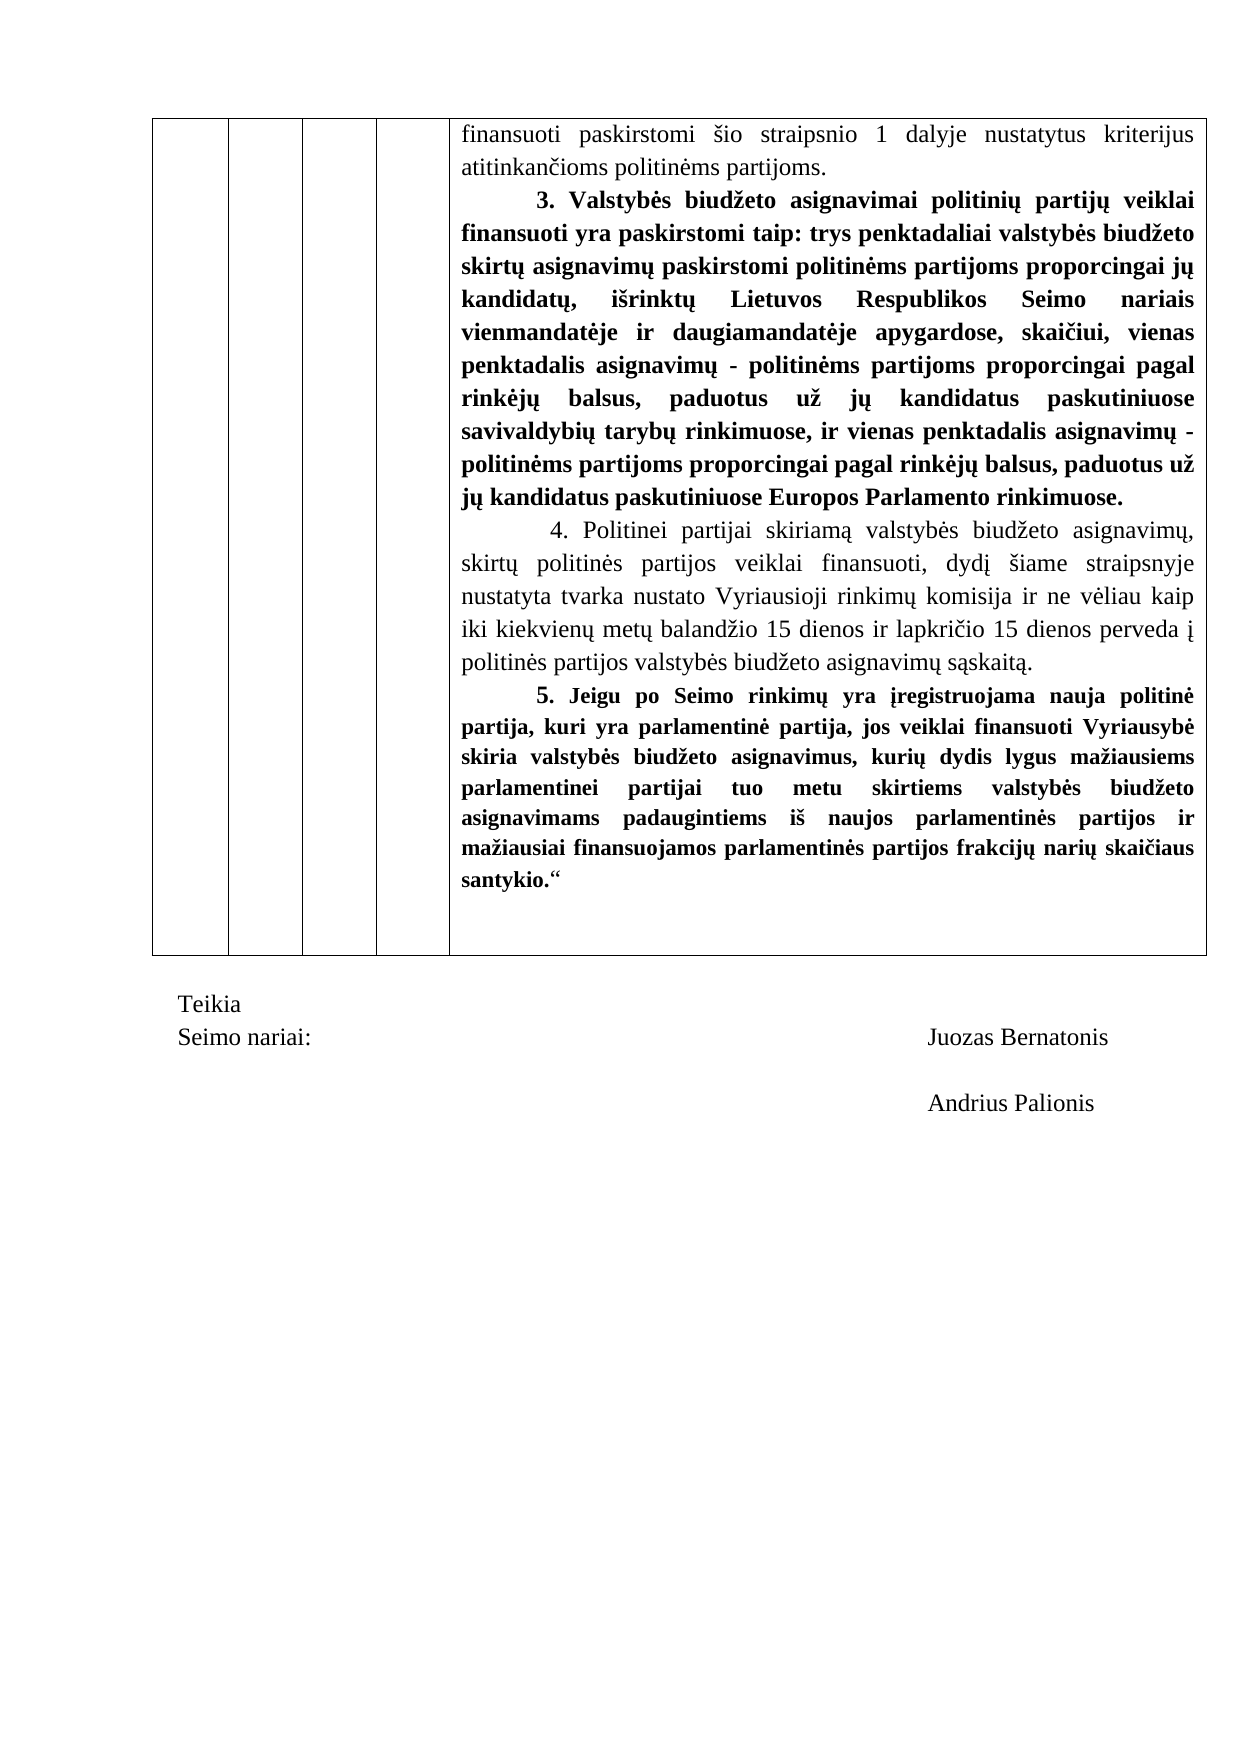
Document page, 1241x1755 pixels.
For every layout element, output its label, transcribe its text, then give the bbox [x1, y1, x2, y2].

text Andrius Palionis [852, 1088, 1181, 1117]
table_cell [303, 119, 376, 955]
table_cell finansuoti paskirstomi šio straipsnio 1 dalyje nustatytus kriterijus atitinkančioms politinėms partijoms. 3. Valstybės biudžeto asignavimai politinių partijų veiklai finansuoti yra paskirstomi taip: trys penktadaliai valstybės biudžeto skirtų asignavimų paskirstomi politinėms partijoms proporcingai jų kandidatų, išrinktų Lietuvos Respublikos Seimo nariais vienmandatėje ir daugiamandatėje apygardose, skaičiui, vienas penktadalis asignavimų - politinėms partijoms proporcingai pagal rinkėjų balsus, paduotus už jų kandidatus paskutiniuose savivaldybių tarybų rinkimuose, ir vienas penktadalis asignavimų - politinėms partijoms proporcingai pagal rinkėjų balsus, paduotus už jų kandidatus paskutiniuose Europos Parlamento rinkimuose. 4. Politinei partijai skiriamą valstybės biudžeto asignavimų, skirtų politinės partijos veiklai finansuoti, dydį šiame straipsnyje nustatyta tvarka nustato Vyriausioji rinkimų komisija ir ne vėliau kaip iki kiekvienų metų balandžio 15 dienos ir lapkričio 15 dienos perveda į politinės partijos valstybės biudžeto asignavimų sąskaitą. 5. Jeigu po Seimo rinkimų yra įregistruojama nauja politinė partija, kuri yra parlamentinė partija, jos veiklai finansuoti Vyriausybė skiria valstybės biudžeto asignavimus, kurių dydis lygus mažiausiems parlamentinei partijai tuo metu skirtiems valstybės biudžeto asignavimams padaugintiems iš naujos parlamentinės partijos ir mažiausiai finansuojamos parlamentinės partijos frakcijų narių skaičiaus santykio.“ [450, 119, 1206, 955]
text Teikia [177, 989, 1181, 1018]
table_cell [153, 119, 228, 955]
table_cell [377, 119, 449, 955]
table_cell [229, 119, 302, 955]
text Seimo nariai: Juozas Bernatonis [177, 1022, 1181, 1051]
